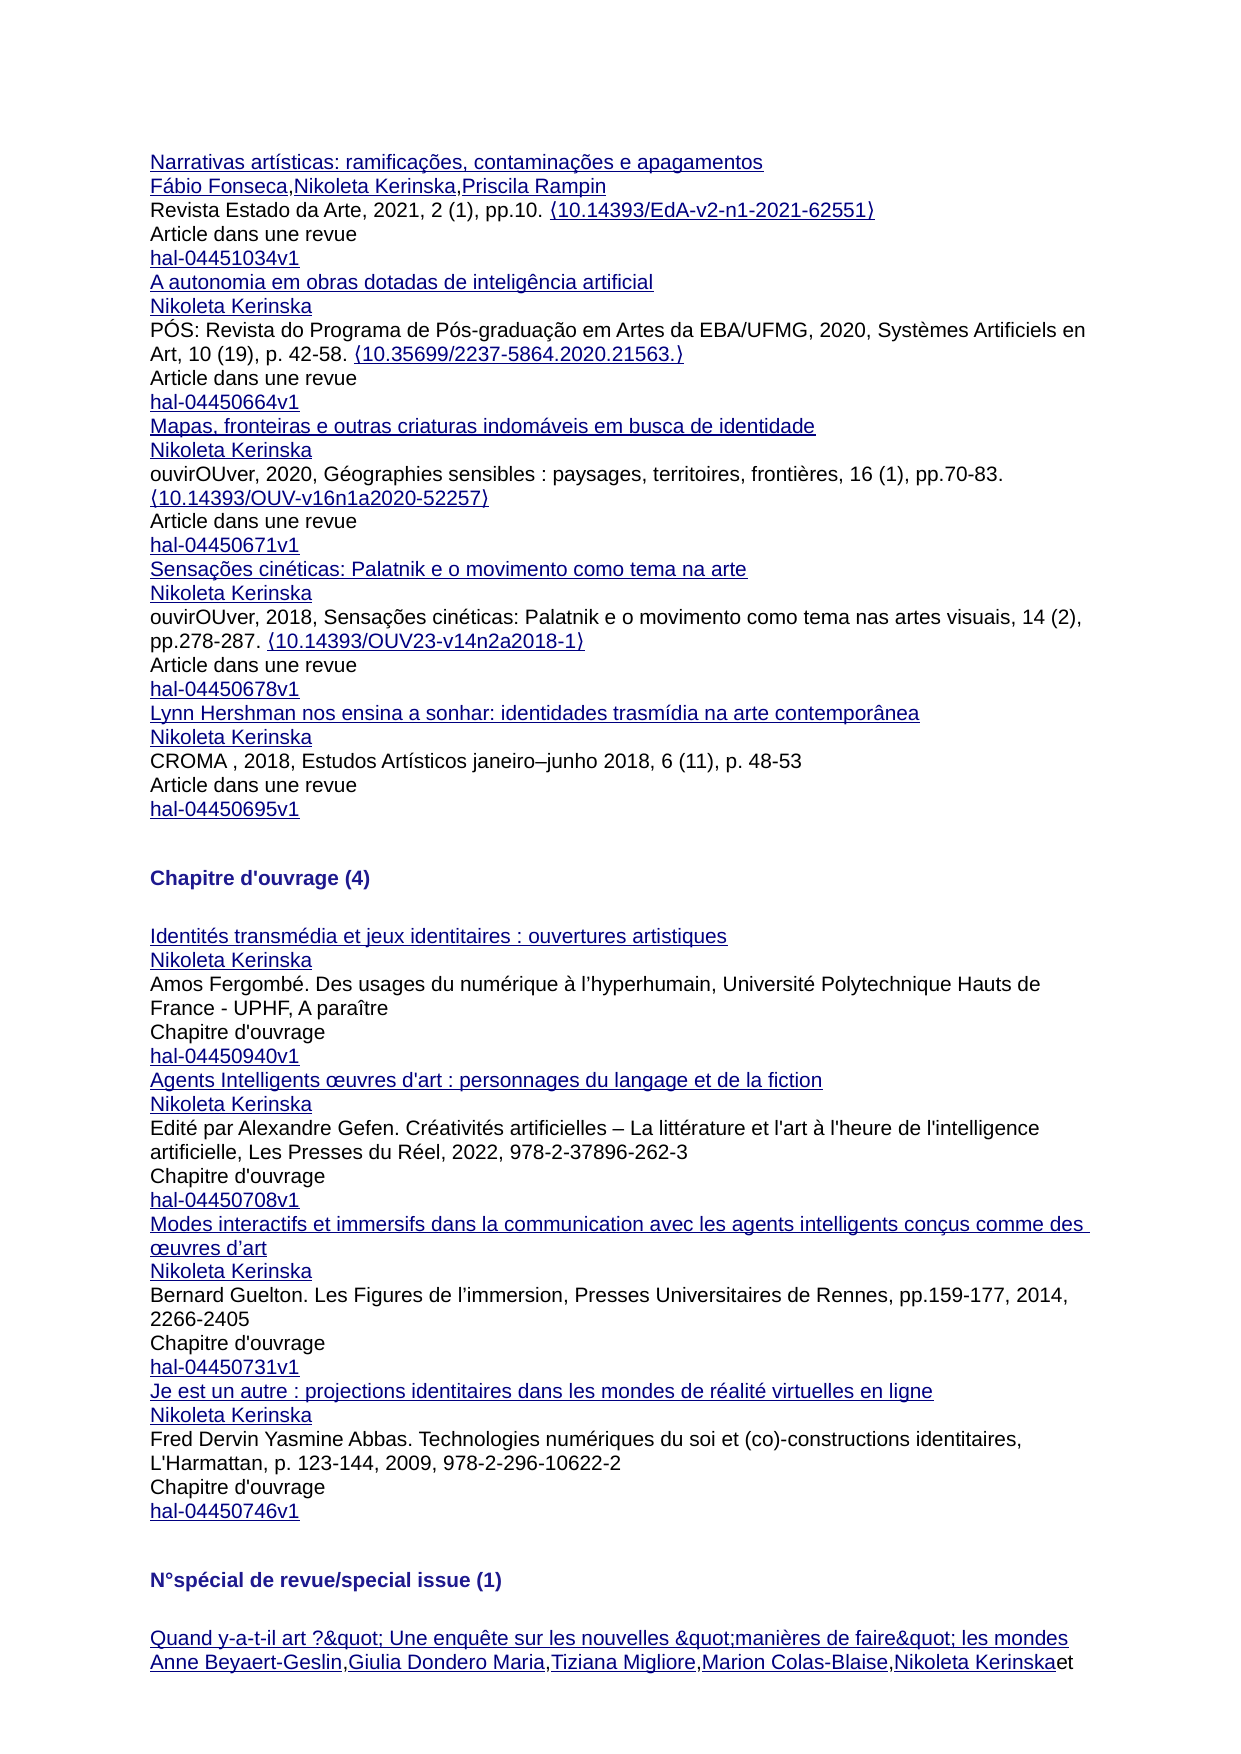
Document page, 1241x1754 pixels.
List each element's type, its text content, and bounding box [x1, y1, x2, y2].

table_header Quand y-a-t-il art ?&quot; Une enquête sur les nouvelles &quot;manières de faire&quot; les mondes Anne Beyaert-Geslin,Giulia Dondero Maria,Tiziana Migliore,Marion Colas-Blaise,Nikoleta Kerinskaet [150, 1626, 1090, 1674]
table_cell Je est un autre : projections identitaires dans les mondes de réalité virtuelles en ligne Nikoleta Kerinska Fred Dervin Yasmine Abbas. Technologies numériques du soi et (co)-constructions identitaires, L'Harmattan, p. 123-144, 2009, 978-2-296-10622-2 Chapitre d'ouvrage hal-04450746v1 [150, 1379, 1090, 1523]
table_cell A autonomia em obras dotadas de inteligência artificial Nikoleta Kerinska PÓS: Revista do Programa de Pós-graduação em Artes da EBA/UFMG, 2020, Systèmes Artificiels en Art, 10 (19), p. 42-58. ⟨10.35699/2237-5864.2020.21563.⟩ Article dans une revue hal-04450664v1 [150, 270, 1090, 413]
table_cell Mapas, fronteiras e outras criaturas indomáveis em busca de identidade Nikoleta Kerinska ouvirOUver, 2020, Géographies sensibles : paysages, territoires, frontières, 16 (1), pp.70-83. ⟨10.14393/OUV-v16n1a2020-52257⟩ Article dans une revue hal-04450671v1 [150, 414, 1090, 557]
table_cell œuvres d’art Nikoleta Kerinska Bernard Guelton. Les Figures de l’immersion, Presses Universitaires de Rennes, pp.159-177, 2014, 2266-2405 Chapitre d'ouvrage hal-04450731v1 [150, 1233, 1090, 1379]
table_cell Narrativas artísticas: ramificações, contaminações e apagamentos Fábio Fonseca,Nikoleta Kerinska,Priscila Rampin Revista Estado da Arte, 2021, 2 (1), pp.10. ⟨10.14393/EdA-v2-n1-2021-62551⟩ Article dans une revue hal-04451034v1 [150, 150, 1090, 270]
table_header Identités transmédia et jeux identitaires : ouvertures artistiques Nikoleta Kerinska Amos Fergombé. Des usages du numérique à l’hyperhumain, Université Polytechnique Hauts de France - UPHF, A paraître Chapitre d'ouvrage hal-04450940v1 [150, 924, 1090, 1068]
subtitle Chapitre d'ouvrage (4) [150, 866, 1090, 889]
table_cell Modes interactifs et immersifs dans la communication avec les agents intelligents conçus comme des [150, 1211, 1090, 1232]
table_cell Sensações cinéticas: Palatnik e o movimento como tema na arte Nikoleta Kerinska ouvirOUver, 2018, Sensações cinéticas: Palatnik e o movimento como tema nas artes visuais, 14 (2), pp.278-287. ⟨10.14393/OUV23-v14n2a2018-1⟩ Article dans une revue hal-04450678v1 [150, 557, 1090, 701]
table_cell Lynn Hershman nos ensina a sonhar: identidades trasmídia na arte contemporânea Nikoleta Kerinska CROMA , 2018, Estudos Artísticos janeiro–junho 2018, 6 (11), p. 48-53 Article dans une revue hal-04450695v1 [150, 701, 1090, 821]
subtitle N°spécial de revue/special issue (1) [150, 1568, 1090, 1592]
table_cell Agents Intelligents œuvres d'art : personnages du langage et de la fiction Nikoleta Kerinska Edité par Alexandre Gefen. Créativités artificielles – La littérature et l'art à l'heure de l'intelligence artificielle, Les Presses du Réel, 2022, 978-2-37896-262-3 Chapitre d'ouvrage hal-04450708v1 [150, 1068, 1090, 1211]
